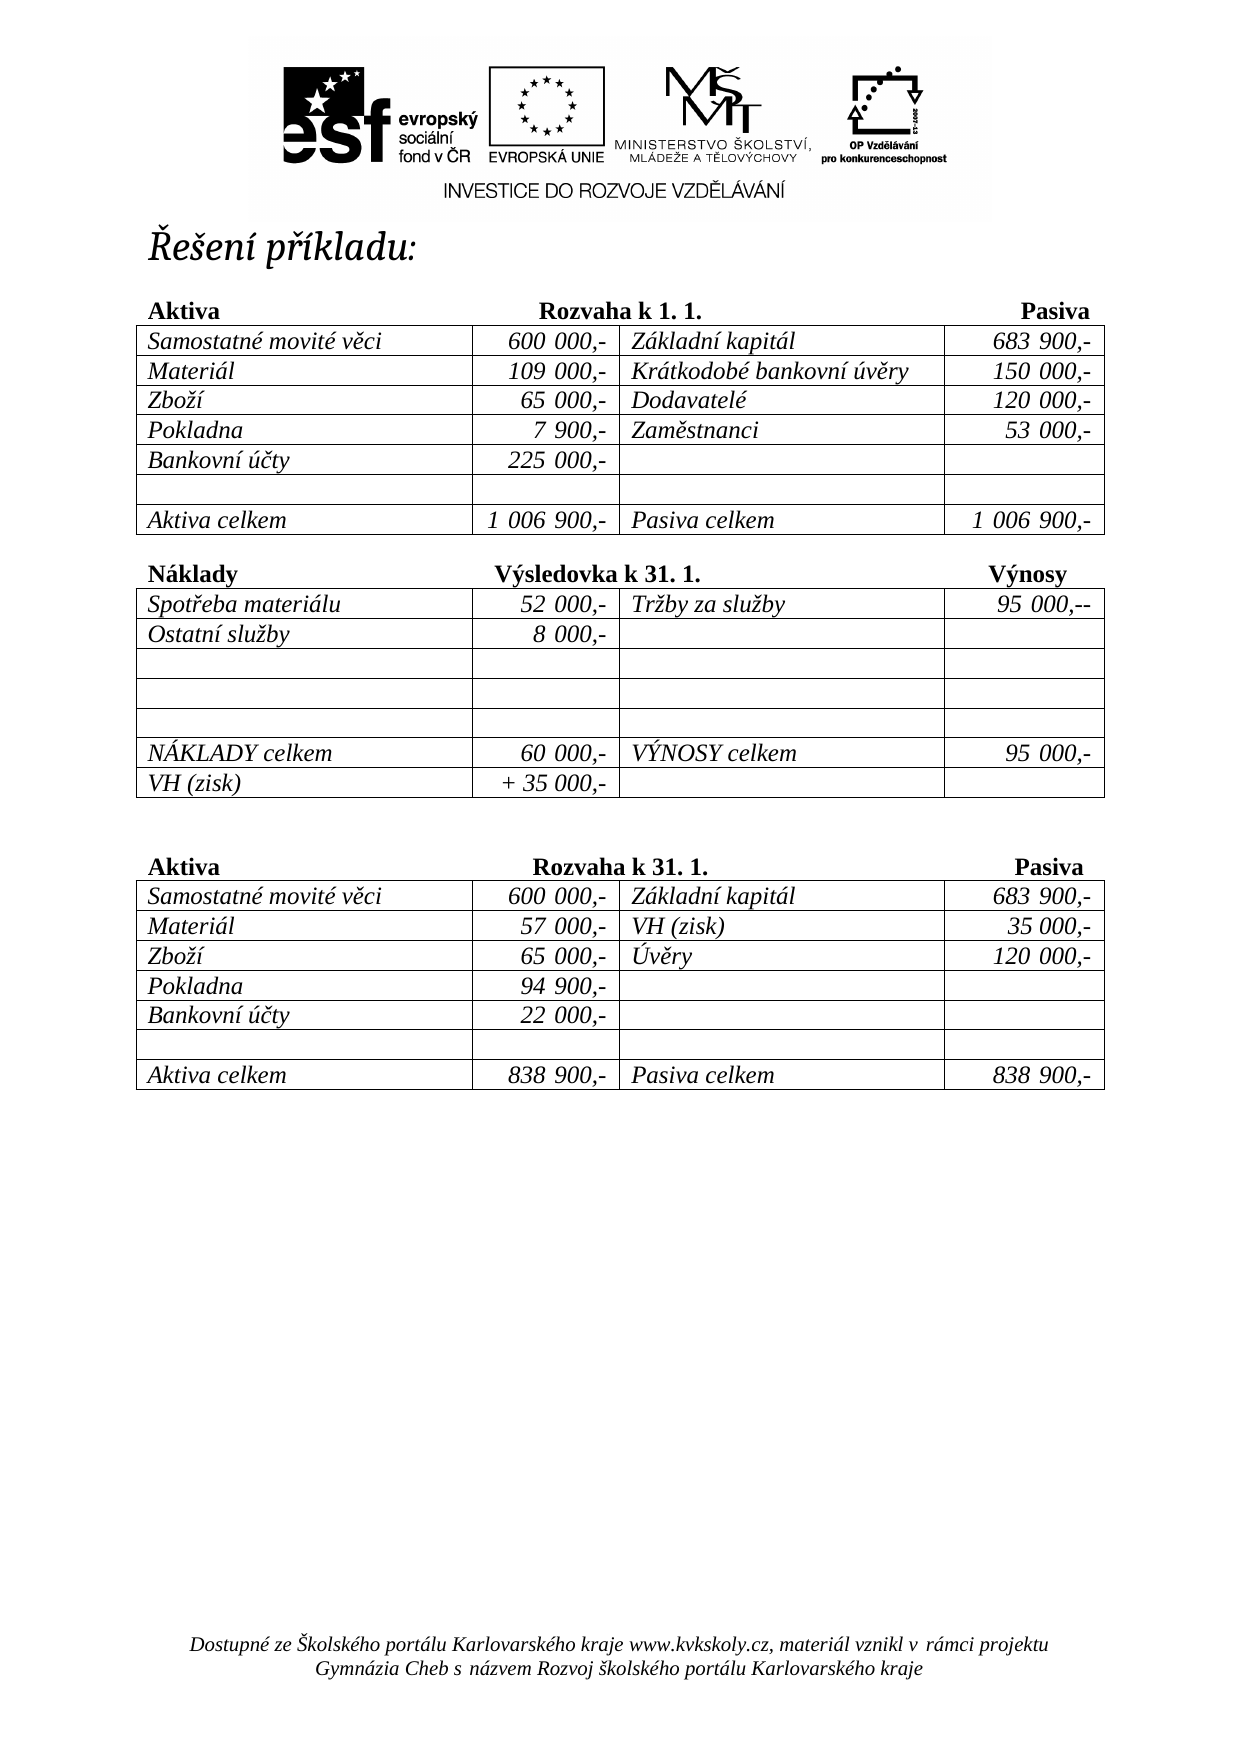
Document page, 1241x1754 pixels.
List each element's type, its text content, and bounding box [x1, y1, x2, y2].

table_cell [945, 971, 1104, 999]
table_cell 8 000,- [473, 619, 619, 648]
table_cell Pokladna [137, 971, 472, 999]
table_cell Zboží [137, 386, 472, 414]
table_cell 1 006 900,- [473, 505, 619, 533]
table_cell [945, 1030, 1104, 1059]
table_cell 35 000,- [945, 911, 1104, 940]
table_cell NÁKLADY celkem [137, 738, 472, 767]
table_cell VH (zisk) [137, 768, 472, 797]
table_cell [620, 619, 944, 648]
table_cell VÝNOSY celkem [620, 738, 944, 767]
table_cell Pasiva celkem [620, 1060, 944, 1089]
table_cell 150 000,- [945, 356, 1104, 384]
table_cell [945, 619, 1104, 648]
table_header 52 000,- [473, 589, 619, 618]
table_cell Úvěry [620, 941, 944, 970]
table_cell [473, 649, 619, 678]
table_cell 120 000,- [945, 386, 1104, 414]
table_cell 60 000,- [473, 738, 619, 767]
table_cell 65 000,- [473, 941, 619, 970]
table_cell 57 000,- [473, 911, 619, 940]
table_cell [620, 971, 944, 999]
table_cell 7 900,- [473, 415, 619, 444]
table_cell 65 000,- [473, 386, 619, 414]
picture [248, 36, 992, 222]
table_cell [1096, 798, 1104, 827]
table_header Základní kapitál [620, 881, 944, 910]
table_cell [945, 649, 1104, 678]
table_cell 1 006 900,- [945, 505, 1104, 533]
table_header 600 000,- [473, 326, 619, 355]
table_cell [620, 679, 944, 707]
table_cell Dodavatelé [620, 386, 944, 414]
table_cell [137, 679, 472, 707]
table_cell [473, 475, 619, 504]
table_cell [136, 798, 616, 827]
table_cell [620, 475, 944, 504]
table_header Základní kapitál [620, 326, 944, 355]
table_cell 22 000,- [473, 1001, 619, 1029]
table_cell Bankovní účty [137, 1001, 472, 1029]
table_cell [473, 709, 619, 737]
text Řešení příkladu: [148, 148, 1092, 271]
table_cell VH (zisk) [620, 911, 944, 940]
table_cell [945, 768, 1104, 797]
table_cell Bankovní účty [137, 445, 472, 474]
table_cell [137, 649, 472, 678]
table_cell [620, 1030, 944, 1059]
text Aktiva Rozvaha k 31. 1. Pasiva [148, 852, 1092, 880]
table_header 600 000,- [473, 881, 619, 910]
table_cell 95 000,- [945, 738, 1104, 767]
table_cell [137, 475, 472, 504]
text Náklady Výsledovka k 31. 1. Výnosy [148, 559, 1092, 588]
table_cell [616, 798, 1096, 827]
table_cell [620, 649, 944, 678]
text Aktiva Rozvaha k 1. 1. Pasiva [148, 296, 1092, 325]
table_cell Pokladna [137, 415, 472, 444]
table_cell 838 900,- [945, 1060, 1104, 1089]
table_cell 838 900,- [473, 1060, 619, 1089]
table_cell [945, 709, 1104, 737]
table_cell 94 900,- [473, 971, 619, 999]
table_cell [473, 1030, 619, 1059]
table_cell Aktiva celkem [137, 505, 472, 533]
table_header 683 900,- [945, 326, 1104, 355]
table_cell 109 000,- [473, 356, 619, 384]
table_header 683 900,- [945, 881, 1104, 910]
table_header Samostatné movité věci [137, 881, 472, 910]
table_cell Krátkodobé bankovní úvěry [620, 356, 944, 384]
table_cell Zboží [137, 941, 472, 970]
table_cell [620, 709, 944, 737]
table_cell Materiál [137, 356, 472, 384]
table_cell [945, 1001, 1104, 1029]
table_cell [945, 679, 1104, 707]
table_header Samostatné movité věci [137, 326, 472, 355]
table_cell [945, 475, 1104, 504]
table_cell [620, 445, 944, 474]
table_cell Zaměstnanci [620, 415, 944, 444]
table_cell [945, 445, 1104, 474]
table_cell 53 000,- [945, 415, 1104, 444]
table_cell 225 000,- [473, 445, 619, 474]
table_cell [137, 709, 472, 737]
table_cell Materiál [137, 911, 472, 940]
table_header Tržby za služby [620, 589, 944, 618]
table_header 95 000,-- [945, 589, 1104, 618]
table_cell [620, 1001, 944, 1029]
table_cell [473, 679, 619, 707]
table_cell [137, 1030, 472, 1059]
table_header Spotřeba materiálu [137, 589, 472, 618]
table_cell Aktiva celkem [137, 1060, 472, 1089]
table_cell [620, 768, 944, 797]
table_cell Pasiva celkem [620, 505, 944, 533]
table_cell 120 000,- [945, 941, 1104, 970]
table_cell Ostatní služby [137, 619, 472, 648]
table_cell + 35 000,- [473, 768, 619, 797]
